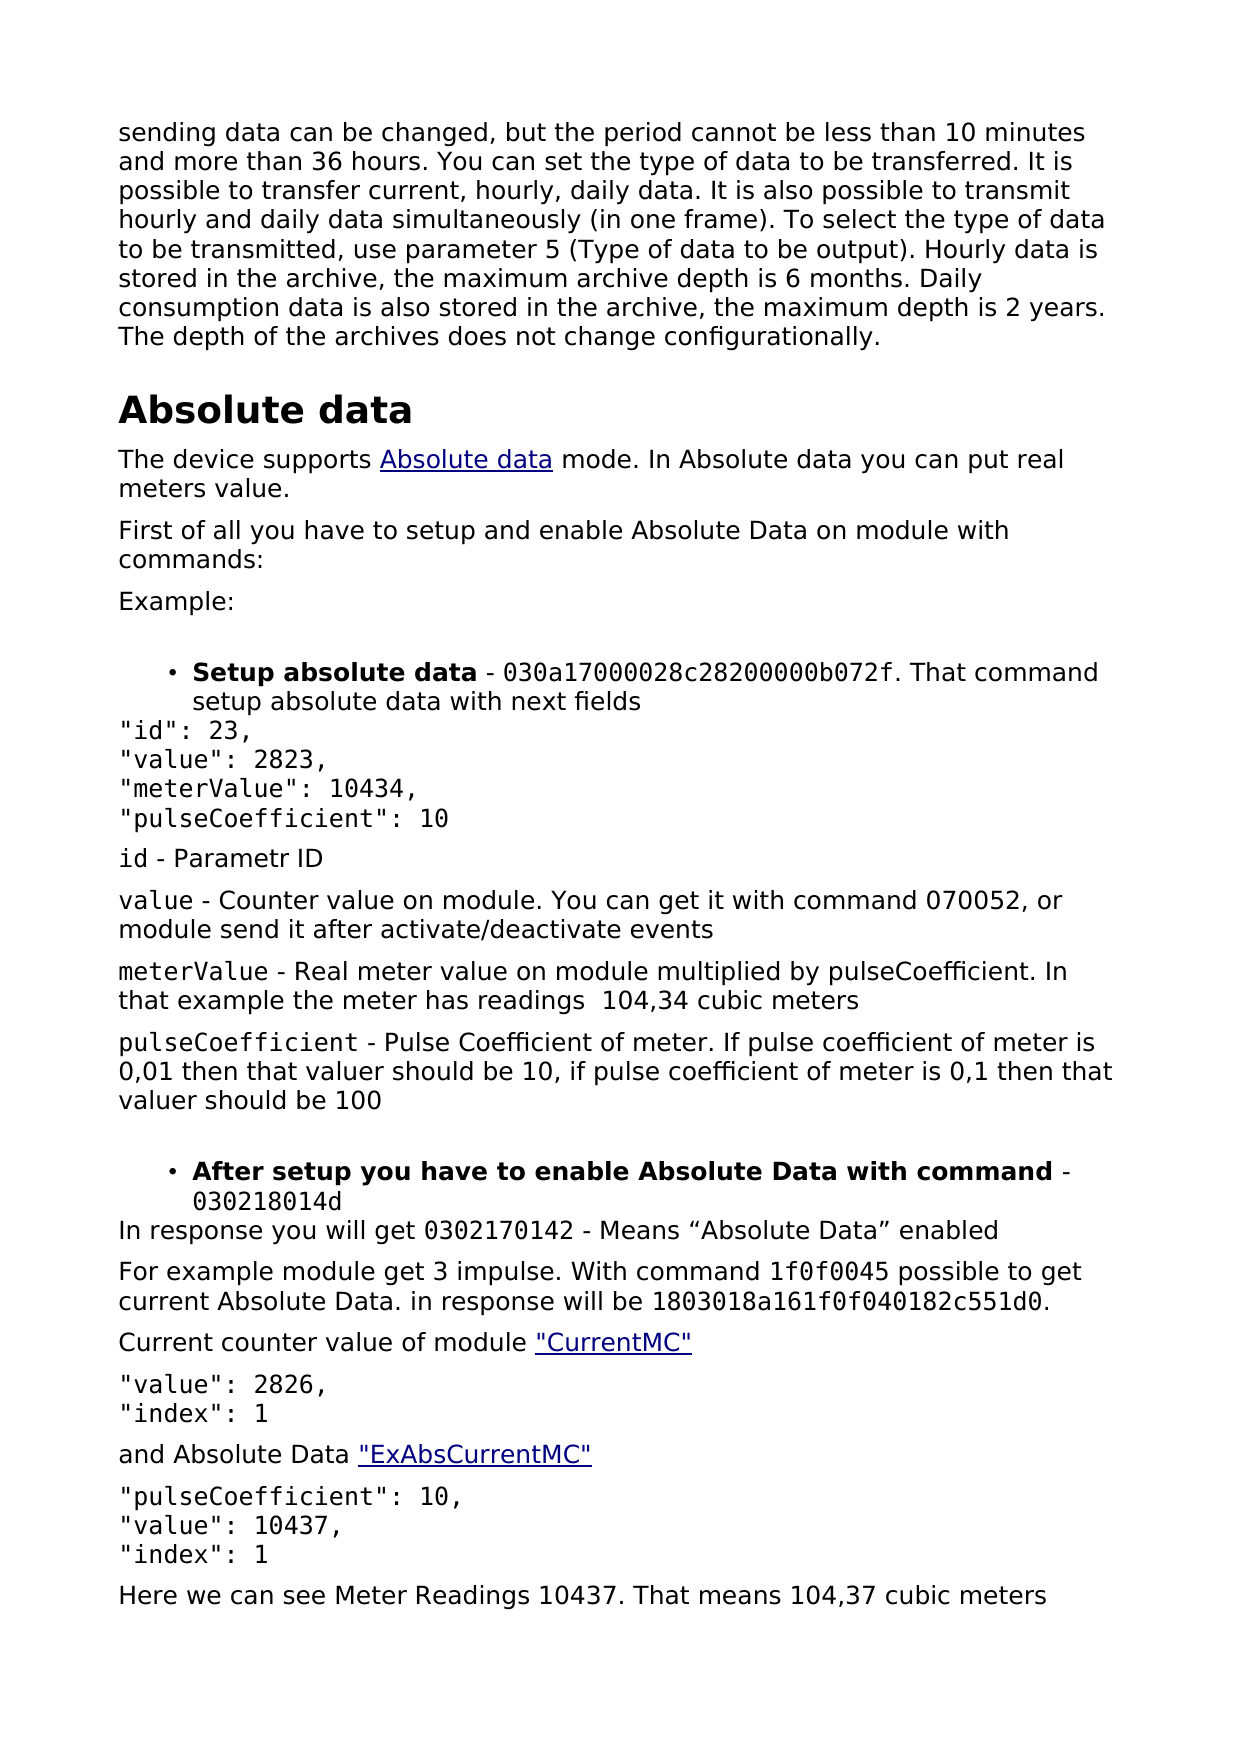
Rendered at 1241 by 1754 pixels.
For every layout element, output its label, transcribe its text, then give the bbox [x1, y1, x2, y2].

list After setup you have to enable Absolute Data with command - 030218014d [177, 1157, 1122, 1216]
text "pulseCoefficient": 10, "value": 10437, "index": 1 [118, 1482, 1122, 1569]
list Setup absolute data - 030a17000028c28200000b072f. That command setup absolute data with next fields [177, 658, 1122, 716]
text First of all you have to setup and enable Absolute Data on module with commands: [118, 516, 1122, 574]
text The device supports Absolute data mode. In Absolute data you can put real meters value. [118, 445, 1122, 503]
text value - Counter value on module. You can get it with command 070052, or module send it after activate/deactivate events [118, 886, 1122, 945]
text pulseCoefficient - Pulse Coefficient of meter. If pulse coefficient of meter is 0,01 then that valuer should be 10, if pulse coefficient of meter is 0,1 then that valuer should be 100 [118, 1028, 1122, 1116]
text id - Parametr ID [118, 845, 1122, 874]
subtitle Absolute data [118, 389, 1122, 433]
text Here we can see Meter Readings 10437. That means 104,37 cubic meters [118, 1581, 1122, 1610]
text meterValue - Real meter value on module multiplied by pulseCoefficient. In that example the meter has readings 104,34 cubic meters [118, 957, 1122, 1016]
text Current counter value of module "CurrentMC" [118, 1328, 1122, 1357]
text "id": 23, "value": 2823, "meterValue": 10434, "pulseCoefficient": 10 [118, 716, 1122, 833]
text sending data can be changed, but the period cannot be less than 10 minutes and more than 36 hours. You can set the type of data to be transferred. It is possible to transfer current, hourly, daily data. It is also possible to transmit hourly and daily data simultaneously (in one frame). To select the type of data to be transmitted, use parameter 5 (Type of data to be output). Hourly data is stored in the archive, the maximum archive depth is 6 months. Daily consumption data is also stored in the archive, the maximum depth is 2 years. The depth of the archives does not change configurationally. [118, 118, 1122, 351]
text Example: [118, 587, 1122, 616]
text "value": 2826, "index": 1 [118, 1370, 1122, 1428]
text In response you will get 0302170142 - Means “Absolute Data” enabled [118, 1216, 1122, 1245]
text For example module get 3 impulse. With command 1f0f0045 possible to get current Absolute Data. in response will be 1803018a161f0f040182c551d0. [118, 1257, 1122, 1316]
text and Absolute Data "ExAbsCurrentMC" [118, 1440, 1122, 1469]
